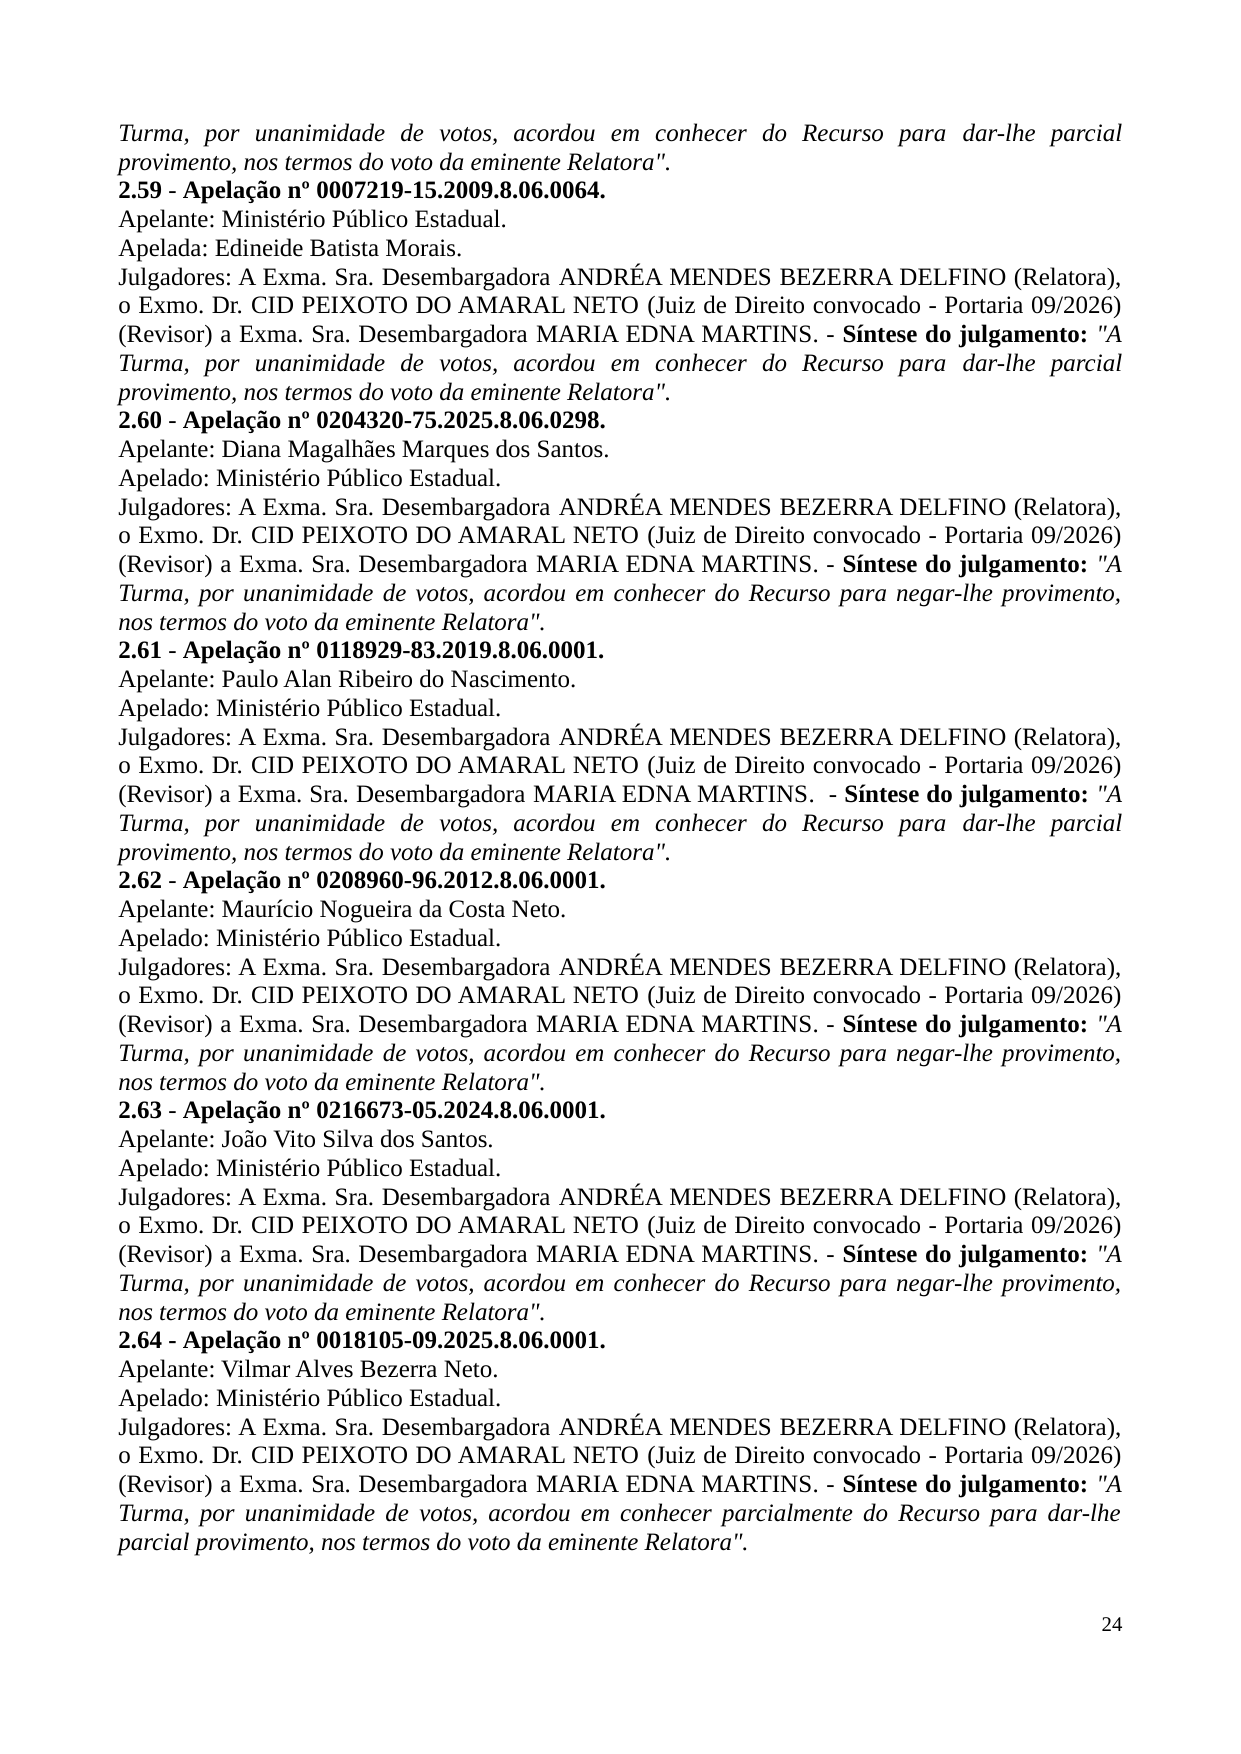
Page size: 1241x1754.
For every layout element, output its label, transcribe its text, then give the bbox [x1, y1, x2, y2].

text 2.59 - Apelação nº 0007219-15.2009.8.06.0064. [118, 176, 1122, 204]
text Julgadores: A Exma. Sra. Desembargadora ANDRÉA MENDES BEZERRA DELFINO (Relatora), o Exmo. Dr. CID PEIXOTO DO AMARAL NETO (Juiz de Direito convocado - Portaria 09/2026) (Revisor) a Exma. Sra. Desembargadora MARIA EDNA MARTINS. - Síntese do julgamento: "A Turma, por unanimidade de votos, acordou em conhecer do Recurso para dar-lhe parcial provimento, nos termos do voto da eminente Relatora". [118, 722, 1122, 866]
text Apelado: Ministério Público Estadual. [118, 923, 1122, 952]
text Apelado: Ministério Público Estadual. [118, 693, 1122, 722]
text Turma, por unanimidade de votos, acordou em conhecer do Recurso para dar-lhe parcial provimento, nos termos do voto da eminente Relatora". [118, 118, 1122, 176]
text 2.63 - Apelação nº 0216673-05.2024.8.06.0001. [118, 1096, 1122, 1124]
text Apelado: Ministério Público Estadual. [118, 1153, 1122, 1182]
text 2.61 - Apelação nº 0118929-83.2019.8.06.0001. [118, 636, 1122, 664]
text Apelante: João Vito Silva dos Santos. [118, 1124, 1122, 1153]
text Apelado: Ministério Público Estadual. [118, 463, 1122, 492]
text Apelante: Ministério Público Estadual. [118, 204, 1122, 233]
text 2.60 - Apelação nº 0204320-75.2025.8.06.0298. [118, 406, 1122, 434]
text Apelado: Ministério Público Estadual. [118, 1383, 1122, 1412]
text 2.64 - Apelação nº 0018105-09.2025.8.06.0001. [118, 1326, 1122, 1354]
text Julgadores: A Exma. Sra. Desembargadora ANDRÉA MENDES BEZERRA DELFINO (Relatora), o Exmo. Dr. CID PEIXOTO DO AMARAL NETO (Juiz de Direito convocado - Portaria 09/2026) (Revisor) a Exma. Sra. Desembargadora MARIA EDNA MARTINS. - Síntese do julgamento: "A Turma, por unanimidade de votos, acordou em conhecer parcialmente do Recurso para dar-lhe parcial provimento, nos termos do voto da eminente Relatora". [118, 1412, 1122, 1556]
text Julgadores: A Exma. Sra. Desembargadora ANDRÉA MENDES BEZERRA DELFINO (Relatora), o Exmo. Dr. CID PEIXOTO DO AMARAL NETO (Juiz de Direito convocado - Portaria 09/2026) (Revisor) a Exma. Sra. Desembargadora MARIA EDNA MARTINS. - Síntese do julgamento: "A Turma, por unanimidade de votos, acordou em conhecer do Recurso para negar-lhe provimento, nos termos do voto da eminente Relatora". [118, 1182, 1122, 1326]
text Apelante: Diana Magalhães Marques dos Santos. [118, 434, 1122, 463]
text Julgadores: A Exma. Sra. Desembargadora ANDRÉA MENDES BEZERRA DELFINO (Relatora), o Exmo. Dr. CID PEIXOTO DO AMARAL NETO (Juiz de Direito convocado - Portaria 09/2026) (Revisor) a Exma. Sra. Desembargadora MARIA EDNA MARTINS. - Síntese do julgamento: "A Turma, por unanimidade de votos, acordou em conhecer do Recurso para dar-lhe parcial provimento, nos termos do voto da eminente Relatora". [118, 262, 1122, 406]
text Julgadores: A Exma. Sra. Desembargadora ANDRÉA MENDES BEZERRA DELFINO (Relatora), o Exmo. Dr. CID PEIXOTO DO AMARAL NETO (Juiz de Direito convocado - Portaria 09/2026) (Revisor) a Exma. Sra. Desembargadora MARIA EDNA MARTINS. - Síntese do julgamento: "A Turma, por unanimidade de votos, acordou em conhecer do Recurso para negar-lhe provimento, nos termos do voto da eminente Relatora". [118, 492, 1122, 636]
text Apelante: Vilmar Alves Bezerra Neto. [118, 1354, 1122, 1383]
text 2.62 - Apelação nº 0208960-96.2012.8.06.0001. [118, 866, 1122, 894]
text Apelante: Maurício Nogueira da Costa Neto. [118, 894, 1122, 923]
text Julgadores: A Exma. Sra. Desembargadora ANDRÉA MENDES BEZERRA DELFINO (Relatora), o Exmo. Dr. CID PEIXOTO DO AMARAL NETO (Juiz de Direito convocado - Portaria 09/2026) (Revisor) a Exma. Sra. Desembargadora MARIA EDNA MARTINS. - Síntese do julgamento: "A Turma, por unanimidade de votos, acordou em conhecer do Recurso para negar-lhe provimento, nos termos do voto da eminente Relatora". [118, 952, 1122, 1096]
text Apelante: Paulo Alan Ribeiro do Nascimento. [118, 664, 1122, 693]
text Apelada: Edineide Batista Morais. [118, 233, 1122, 262]
